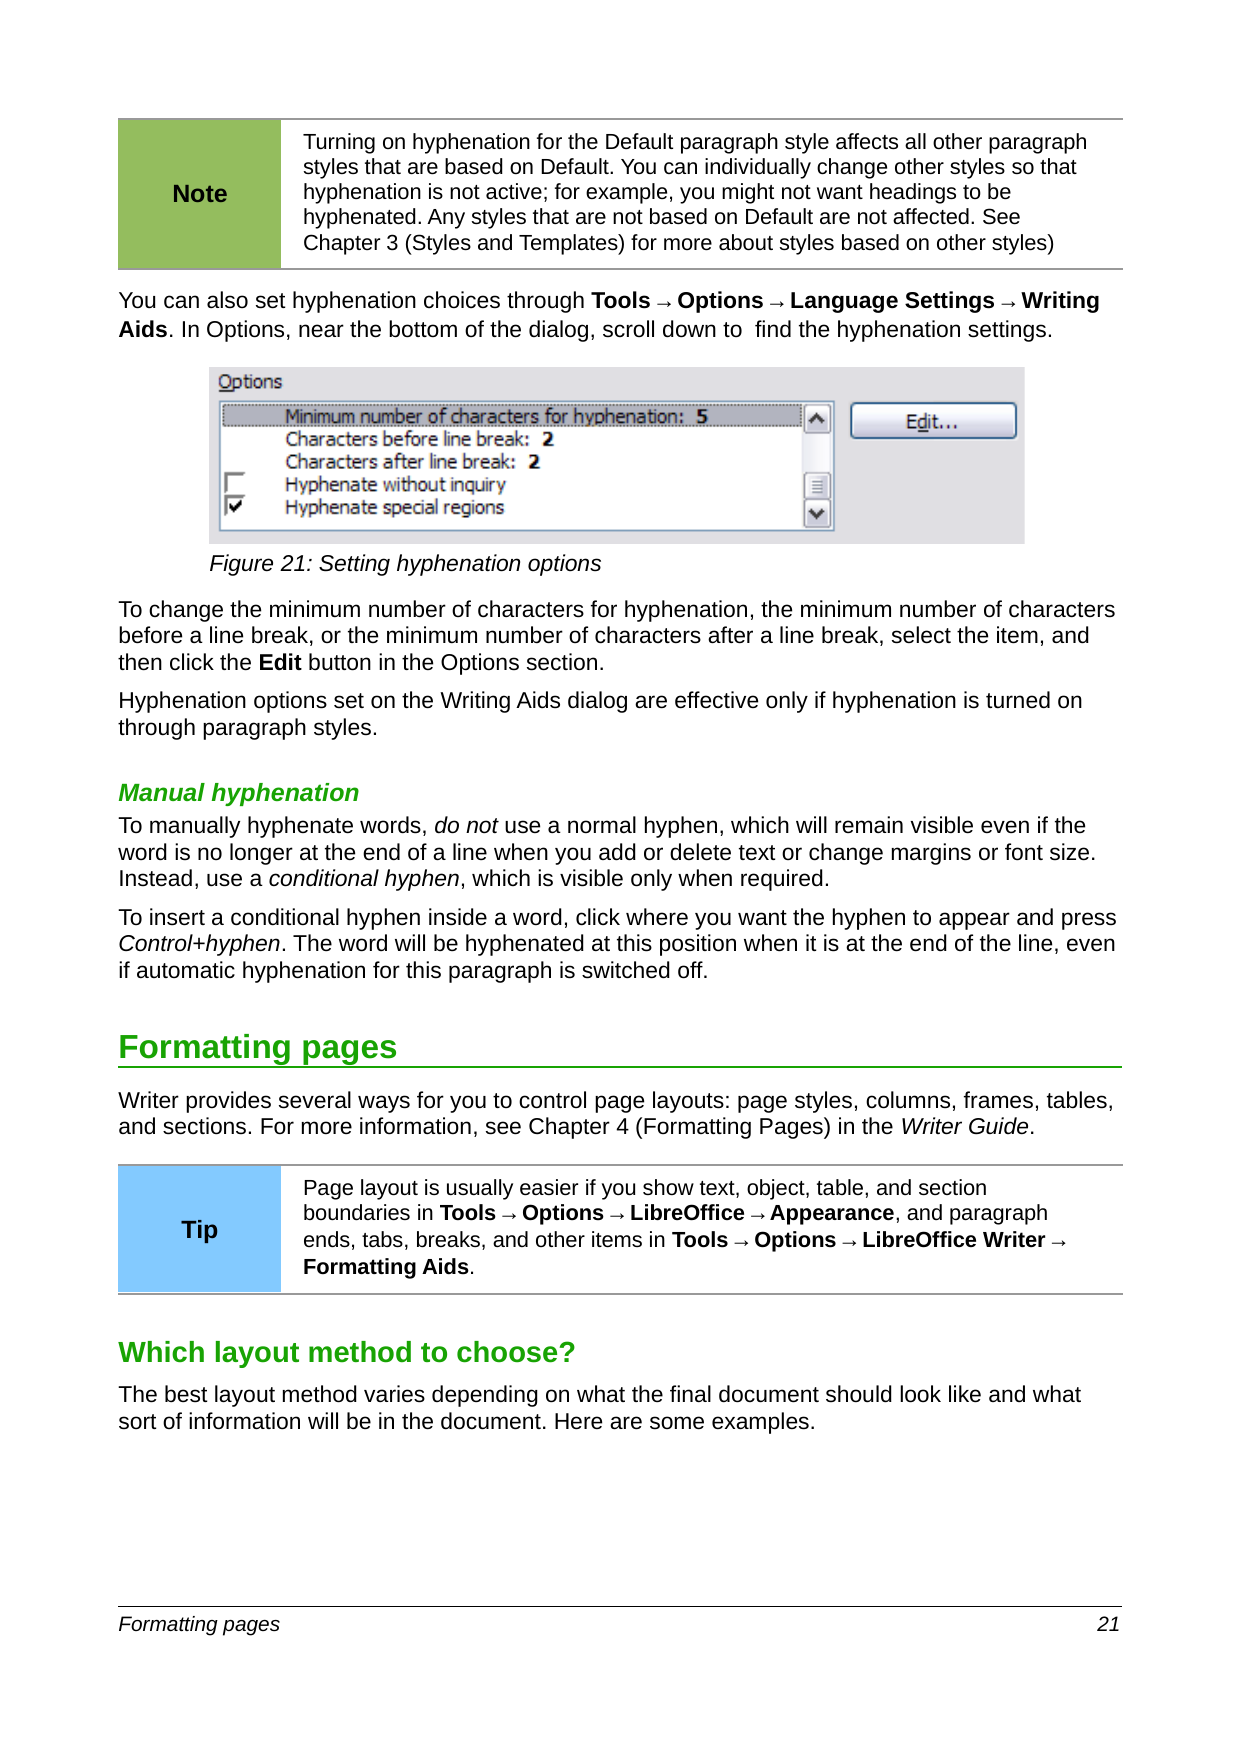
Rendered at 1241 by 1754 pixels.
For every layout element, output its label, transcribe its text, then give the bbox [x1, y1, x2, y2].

text To manually hyphenate words, do not use a normal hyphen, which will remain visible even if the word is no longer at the end of a line when you add or delete text or change margins or font size. Instead, use a conditional hyphen, which is visible only when required. [118, 812, 1122, 892]
subtitle Formatting pages [118, 1027, 1122, 1066]
text Figure 21: Setting hyphenation options [209, 550, 1031, 577]
list Writer provides several ways for you to control page layouts: page styles, columns, frames, tables, and sections. For more information, see Chapter 4 (Formatting Pages) in the Writer Guide. [118, 1087, 1122, 1139]
text The best layout method varies depending on what the final document should look like and what sort of information will be in the document. Here are some examples. [118, 1381, 1122, 1434]
subtitle Manual hyphenation [118, 777, 1122, 806]
subtitle Which layout method to choose? [118, 1335, 1122, 1369]
text Hyphenation options set on the Writing Aids dialog are effective only if hyphenation is turned on through paragraph styles. [118, 687, 1122, 740]
text To insert a conditional hyphen inside a word, click where you want the hyphen to appear and press Control+hyphen. The word will be hyphenated at this position when it is at the end of the line, even if automatic hyphenation for this paragraph is switched off. [118, 904, 1122, 983]
text To change the minimum number of characters for hyphenation, the minimum number of characters before a line break, or the minimum number of characters after a line break, select the item, and then click the Edit button in the Options section. [118, 596, 1122, 675]
text You can also set hyphenation choices through Tools → Options → Language Settings → Writing Aids. In Options, near the bottom of the dialog, scroll down to find the hyphenation settings. [118, 287, 1122, 342]
picture [209, 367, 1025, 544]
table_header Turning on hyphenation for the Default paragraph style affects all other paragraph styles that are based on Default. You can individually change other styles so that hyphenation is not active; for example, you might not want headings to be hyphenated. Any styles that are not based on Default are not affected. See Chapter 3 (Styles and Templates) for more about styles based on other styles) [281, 120, 1122, 268]
table_header Page layout is usually easier if you show text, object, table, and section boundaries in Tools → Options → LibreOffice → Appearance, and paragraph ends, tabs, breaks, and other items in Tools → Options → LibreOffice Writer → Formatting Aids. [281, 1166, 1122, 1292]
table_header Note [118, 120, 281, 268]
table_header Tip [118, 1166, 281, 1292]
